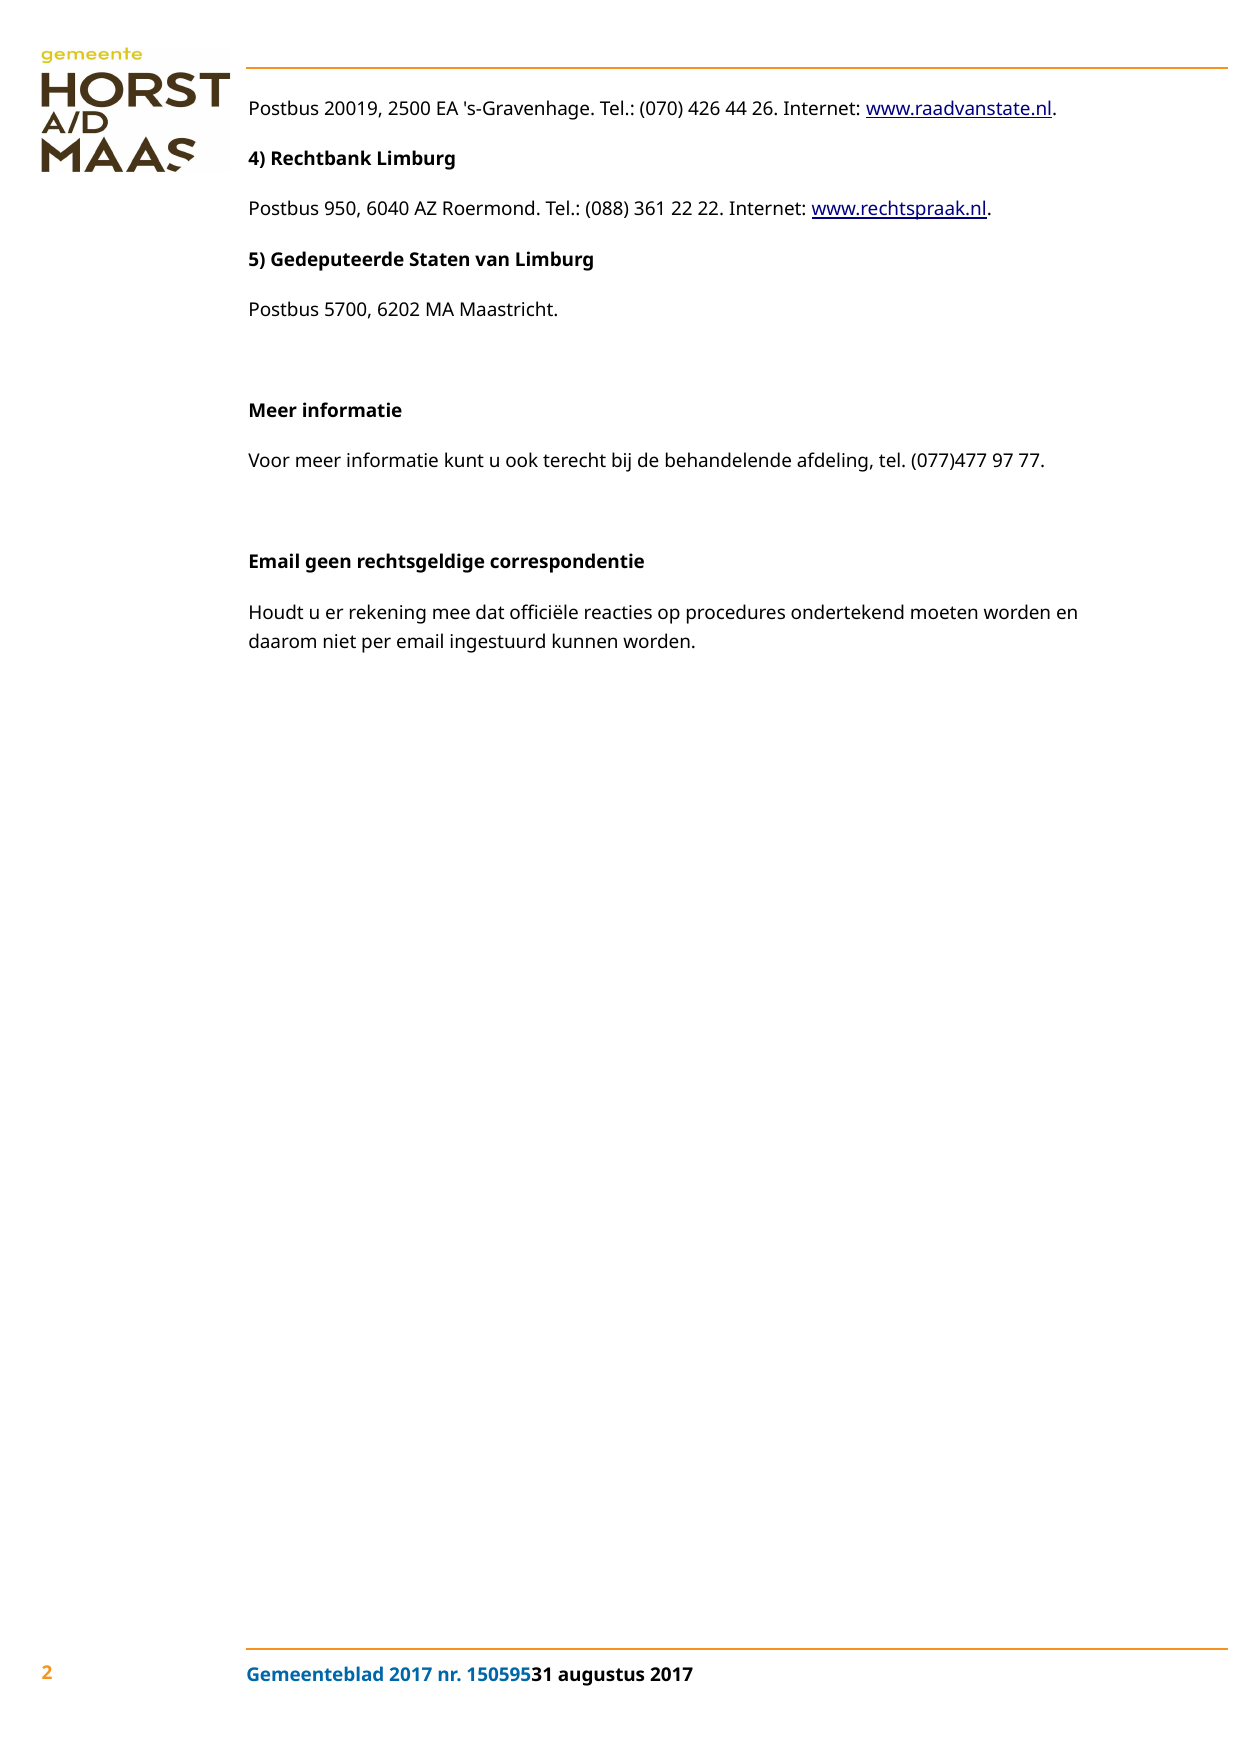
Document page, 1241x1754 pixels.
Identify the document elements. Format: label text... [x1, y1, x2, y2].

text 5) Gedeputeerde Staten van Limburg [248, 246, 1152, 272]
text Voor meer informatie kunt u ook terecht bij de behandelende afdeling, tel. (077)477 97 77. [248, 448, 1152, 473]
text 4) Rechtbank Limburg [248, 145, 1152, 171]
text Postbus 950, 6040 AZ Roermond. Tel.: (088) 361 22 22. Internet: www.rechtspraak.nl. [248, 196, 1152, 221]
text Postbus 5700, 6202 MA Maastricht. [248, 296, 1152, 322]
text Email geen rechtsgeldige correspondentie [248, 548, 1152, 574]
picture [41, 47, 231, 172]
text Meer informatie [248, 397, 1152, 423]
text Postbus 20019, 2500 EA 's-Gravenhage. Tel.: (070) 426 44 26. Internet: www.raadvanstate.nl. [248, 95, 1152, 121]
text Houdt u er rekening mee dat officiële reacties op procedures ondertekend moeten worden en daarom niet per email ingestuurd kunnen worden. [248, 599, 1152, 654]
